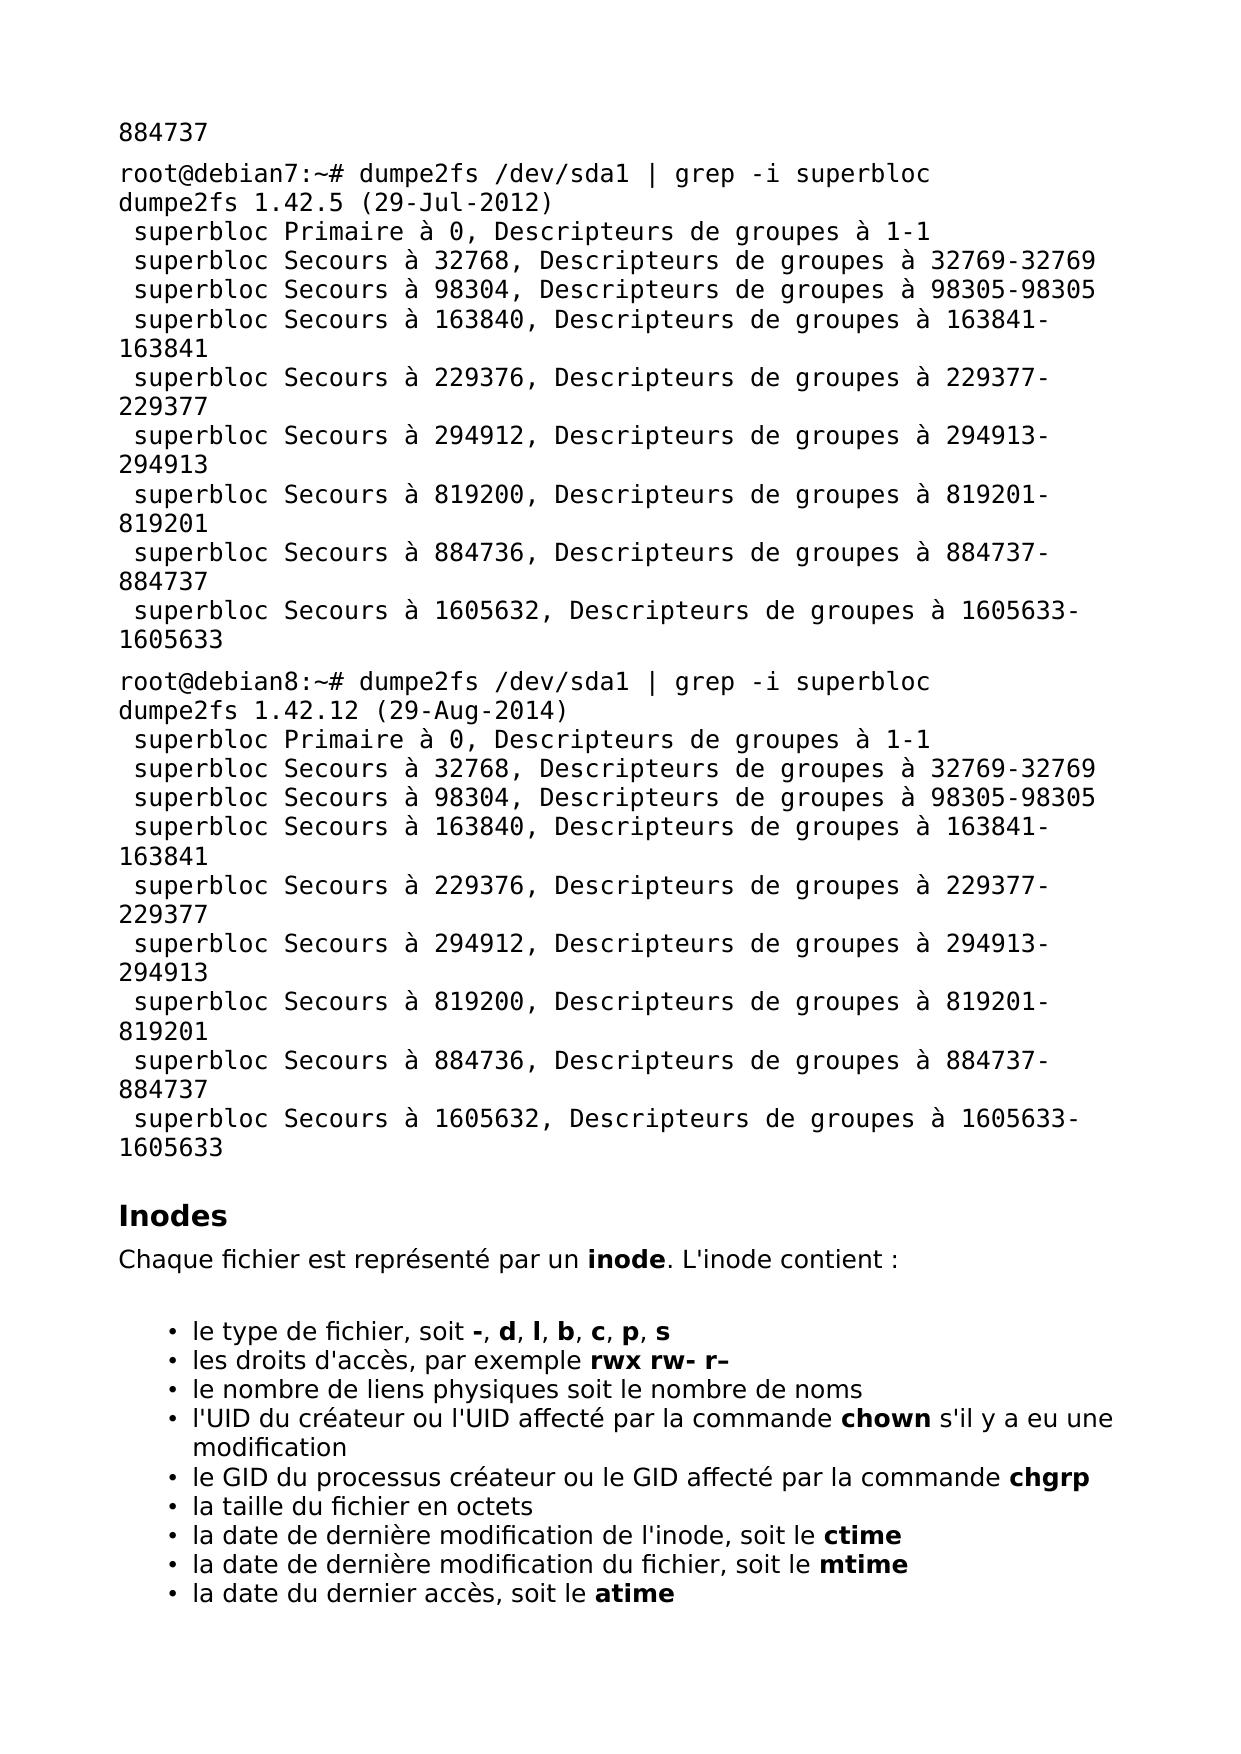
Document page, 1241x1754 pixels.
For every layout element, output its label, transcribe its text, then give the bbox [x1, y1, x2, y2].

text root@debian8:~# dumpe2fs /dev/sda1 | grep -i superbloc dumpe2fs 1.42.12 (29-Aug-2014) superbloc Primaire à 0, Descripteurs de groupes à 1-1 superbloc Secours à 32768, Descripteurs de groupes à 32769-32769 superbloc Secours à 98304, Descripteurs de groupes à 98305-98305 superbloc Secours à 163840, Descripteurs de groupes à 163841-163841 superbloc Secours à 229376, Descripteurs de groupes à 229377-229377 superbloc Secours à 294912, Descripteurs de groupes à 294913-294913 superbloc Secours à 819200, Descripteurs de groupes à 819201-819201 superbloc Secours à 884736, Descripteurs de groupes à 884737-884737 superbloc Secours à 1605632, Descripteurs de groupes à 1605633-1605633 [118, 667, 1122, 1162]
list le type de fichier, soit -, d, l, b, c, p, s [177, 1317, 1122, 1346]
list la date du dernier accès, soit le atime [177, 1579, 1122, 1608]
text root@debian7:~# dumpe2fs /dev/sda1 | grep -i superbloc dumpe2fs 1.42.5 (29-Jul-2012) superbloc Primaire à 0, Descripteurs de groupes à 1-1 superbloc Secours à 32768, Descripteurs de groupes à 32769-32769 superbloc Secours à 98304, Descripteurs de groupes à 98305-98305 superbloc Secours à 163840, Descripteurs de groupes à 163841-163841 superbloc Secours à 229376, Descripteurs de groupes à 229377-229377 superbloc Secours à 294912, Descripteurs de groupes à 294913-294913 superbloc Secours à 819200, Descripteurs de groupes à 819201-819201 superbloc Secours à 884736, Descripteurs de groupes à 884737-884737 superbloc Secours à 1605632, Descripteurs de groupes à 1605633-1605633 [118, 159, 1122, 655]
list l'UID du créateur ou l'UID affecté par la commande chown s'il y a eu une modification [177, 1404, 1122, 1463]
list les droits d'accès, par exemple rwx rw- r– [177, 1346, 1122, 1375]
list la date de dernière modification du fichier, soit le mtime [177, 1550, 1122, 1579]
list le nombre de liens physiques soit le nombre de noms [177, 1375, 1122, 1404]
text 884737 [118, 118, 1122, 147]
list la taille du fichier en octets [177, 1492, 1122, 1521]
subtitle Inodes [118, 1199, 1122, 1233]
text Chaque fichier est représenté par un inode. L'inode contient : [118, 1246, 1122, 1275]
list le GID du processus créateur ou le GID affecté par la commande chgrp [177, 1463, 1122, 1492]
list la date de dernière modification de l'inode, soit le ctime [177, 1521, 1122, 1550]
